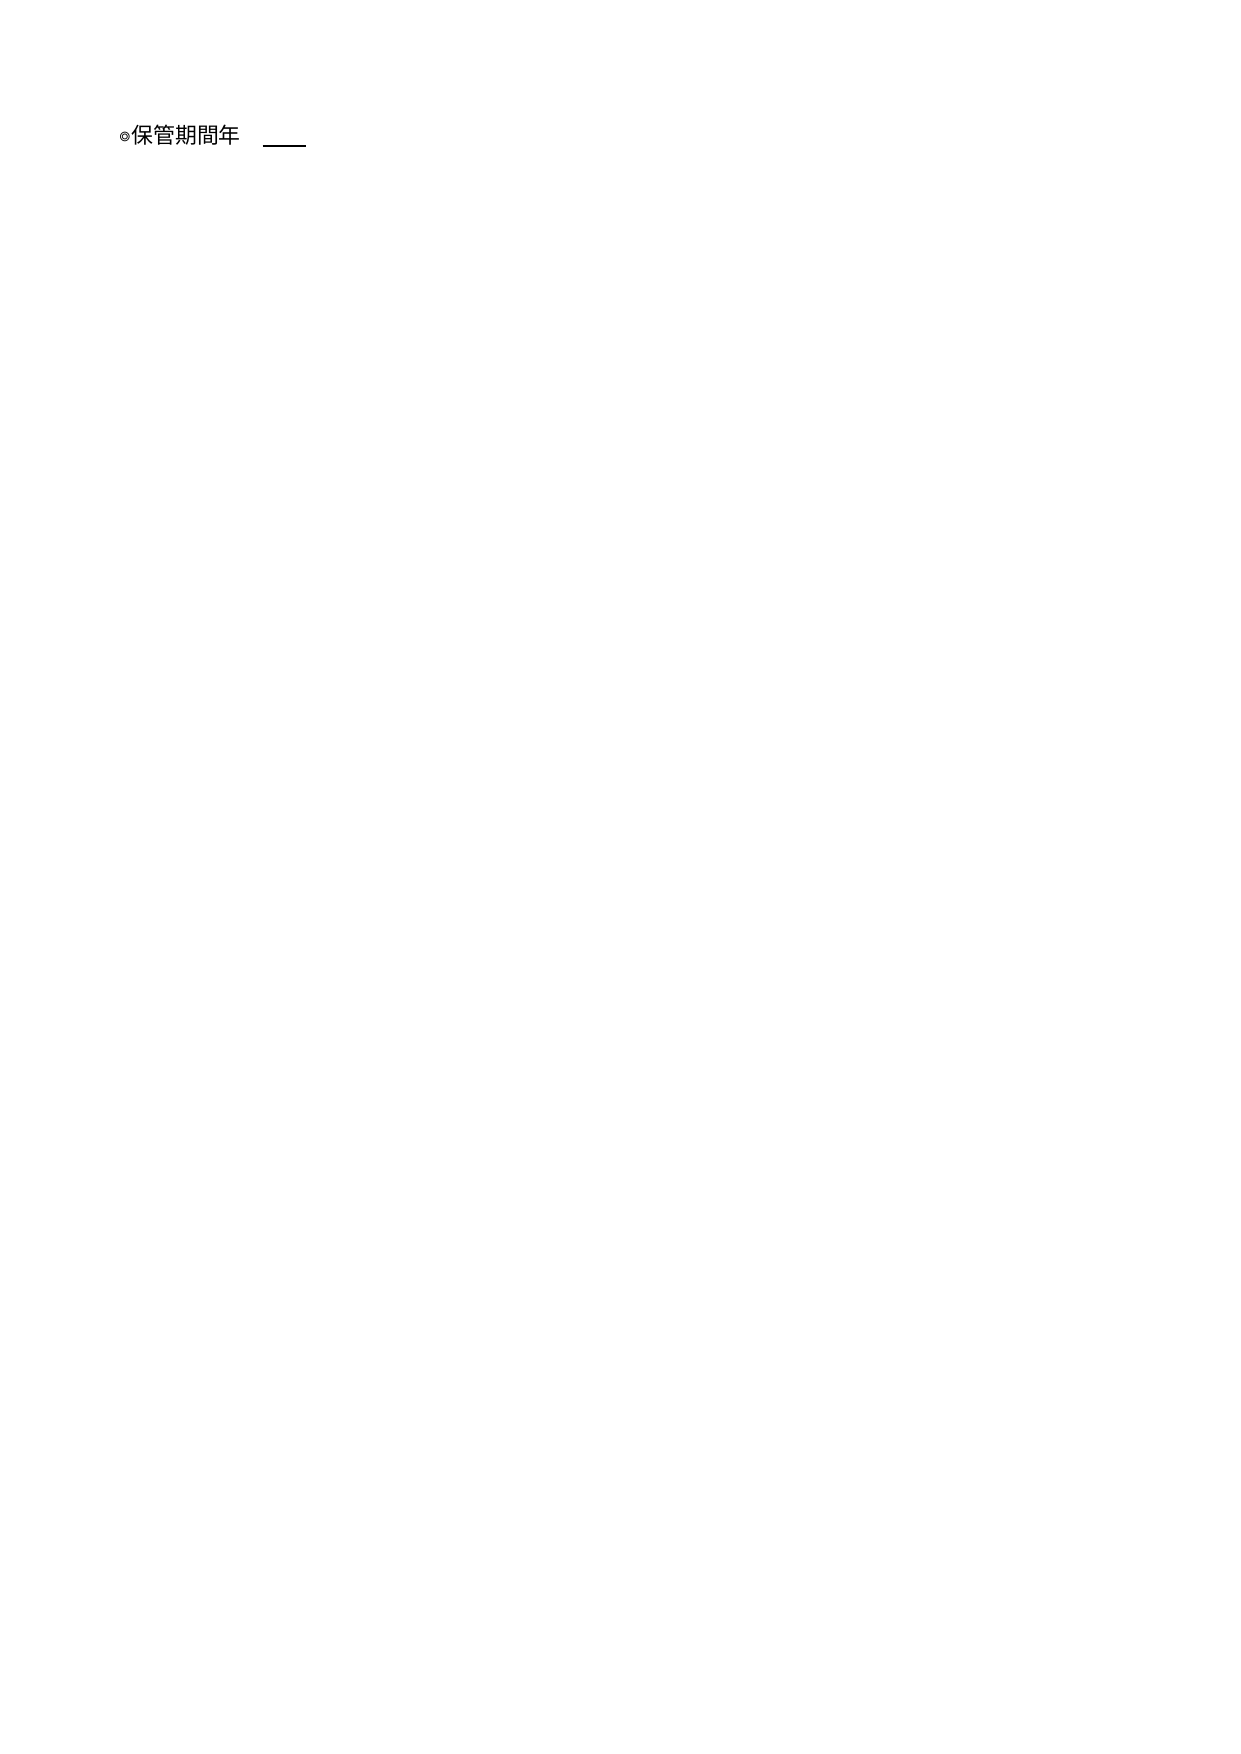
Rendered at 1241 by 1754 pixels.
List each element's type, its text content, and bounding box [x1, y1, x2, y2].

text ◎保管期間年 [118, 118, 1122, 150]
